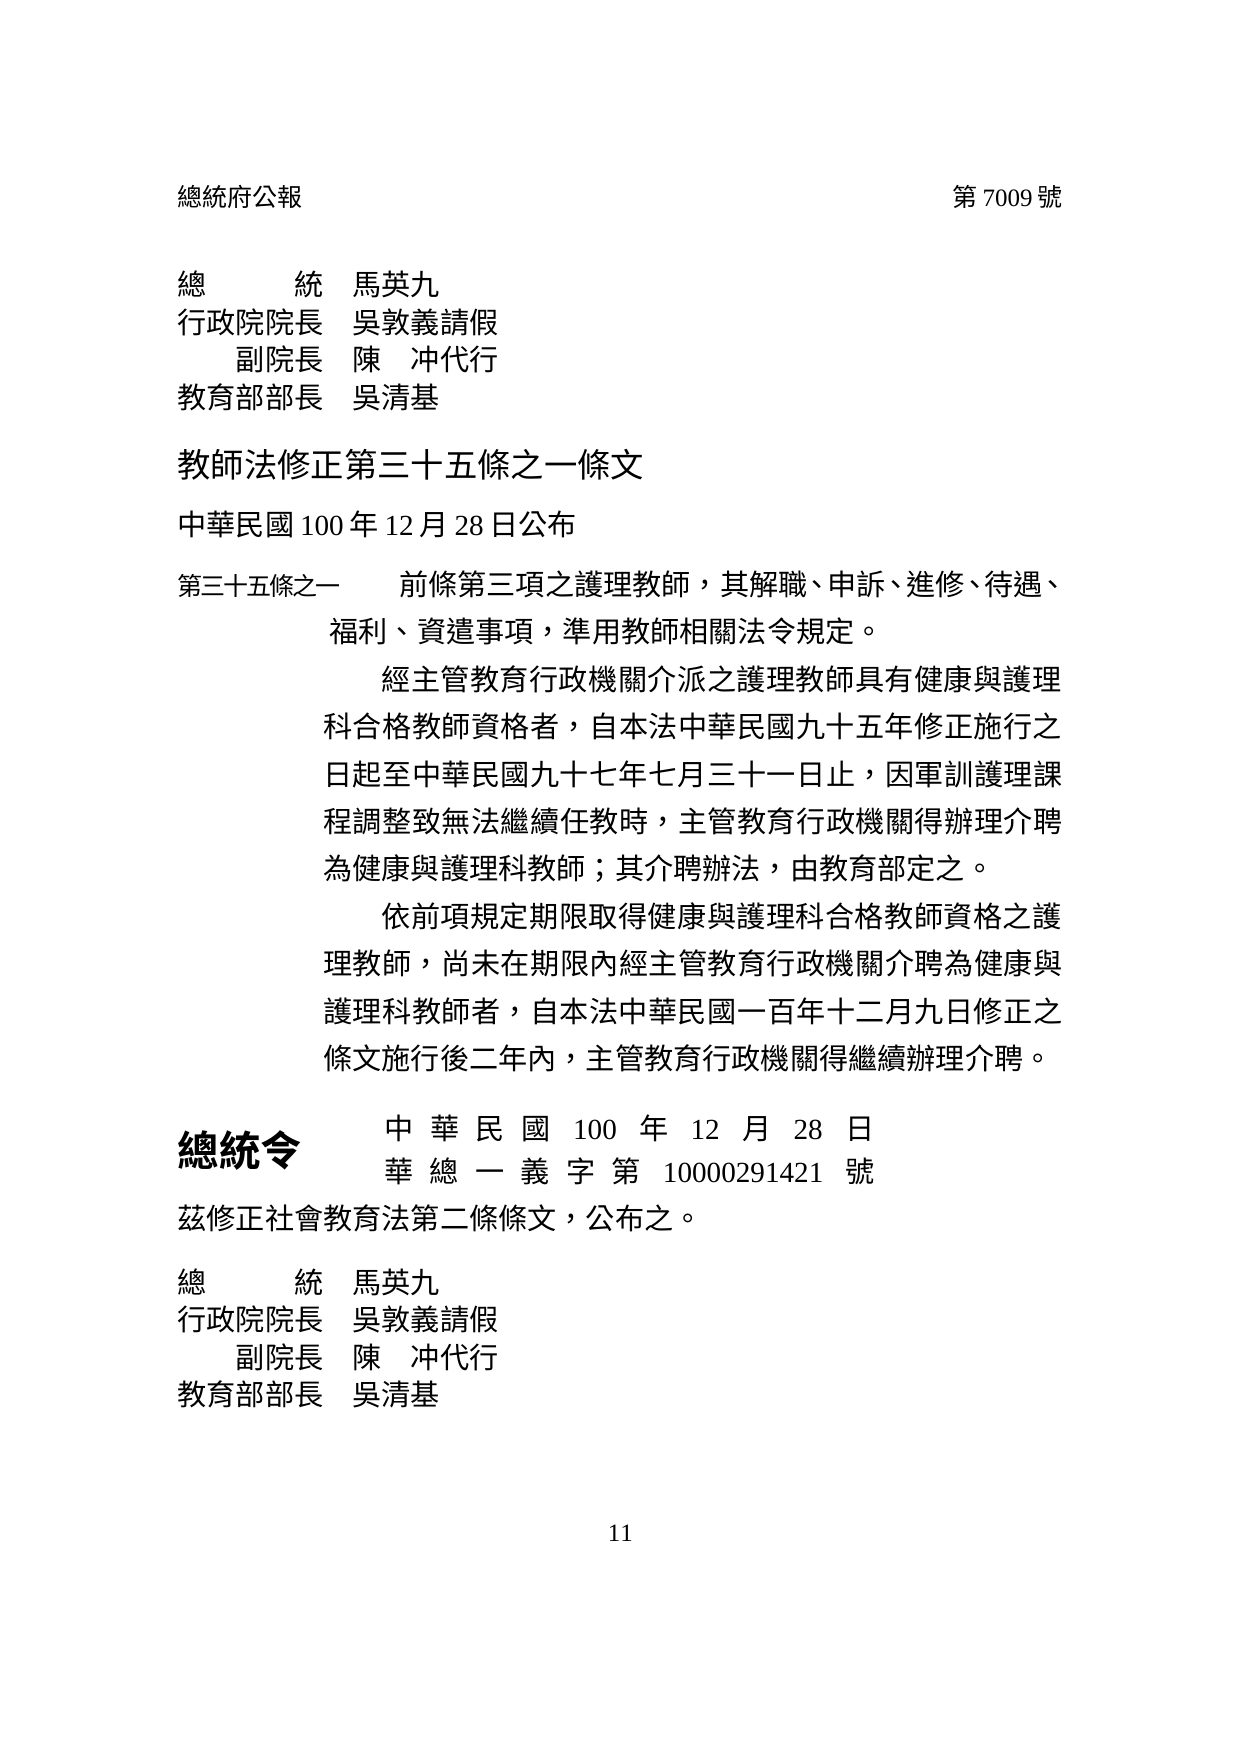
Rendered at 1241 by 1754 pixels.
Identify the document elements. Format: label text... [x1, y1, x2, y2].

text 茲修正社會教育法第二條條文，公布之。 [177, 1192, 1063, 1238]
text 第三十五條之一 前條第三項之護理教師，其解職、申訴、進修、待遇、福利、資遣事項，準用教師相關法令規定。 [177, 557, 1063, 652]
text 經主管教育行政機關介派之護理教師具有健康與護理科合格教師資格者，自本法中華民國九十五年修正施行之日起至中華民國九十七年七月三十一日止，因軍訓護理課程調整致無法繼續任教時，主管教育行政機關得辦理介聘為健康與護理科教師；其介聘辦法，由教育部定之。 [323, 652, 1063, 889]
text 教師法修正第三十五條之一條文 [177, 441, 1063, 487]
text 依前項規定期限取得健康與護理科合格教師資格之護理教師，尚未在期限內經主管教育行政機關介聘為健康與護理科教師者，自本法中華民國一百年十二月九日修正之條文施行後二年內，主管教育行政機關得繼續辦理介聘。 [323, 889, 1063, 1079]
text 副院長 陳 冲代行 [177, 1338, 1063, 1376]
text 行政院院長 吳敦義請假 [177, 303, 1063, 341]
text 總 統 馬英九 [177, 266, 1063, 303]
text 行政院院長 吳敦義請假 [177, 1301, 1063, 1338]
text 教育部部長 吳清基 [177, 1376, 1063, 1413]
text 教育部部長 吳清基 [177, 378, 1063, 416]
table_header 總統令 [174, 1104, 381, 1192]
text 中華民國100年12月28日公布 [177, 499, 1063, 545]
table_header 中華民國100年12月28日 華總一義字第10000291421號 [381, 1104, 877, 1192]
text 副院長 陳 冲代行 [177, 341, 1063, 378]
text 總 統 馬英九 [177, 1263, 1063, 1301]
